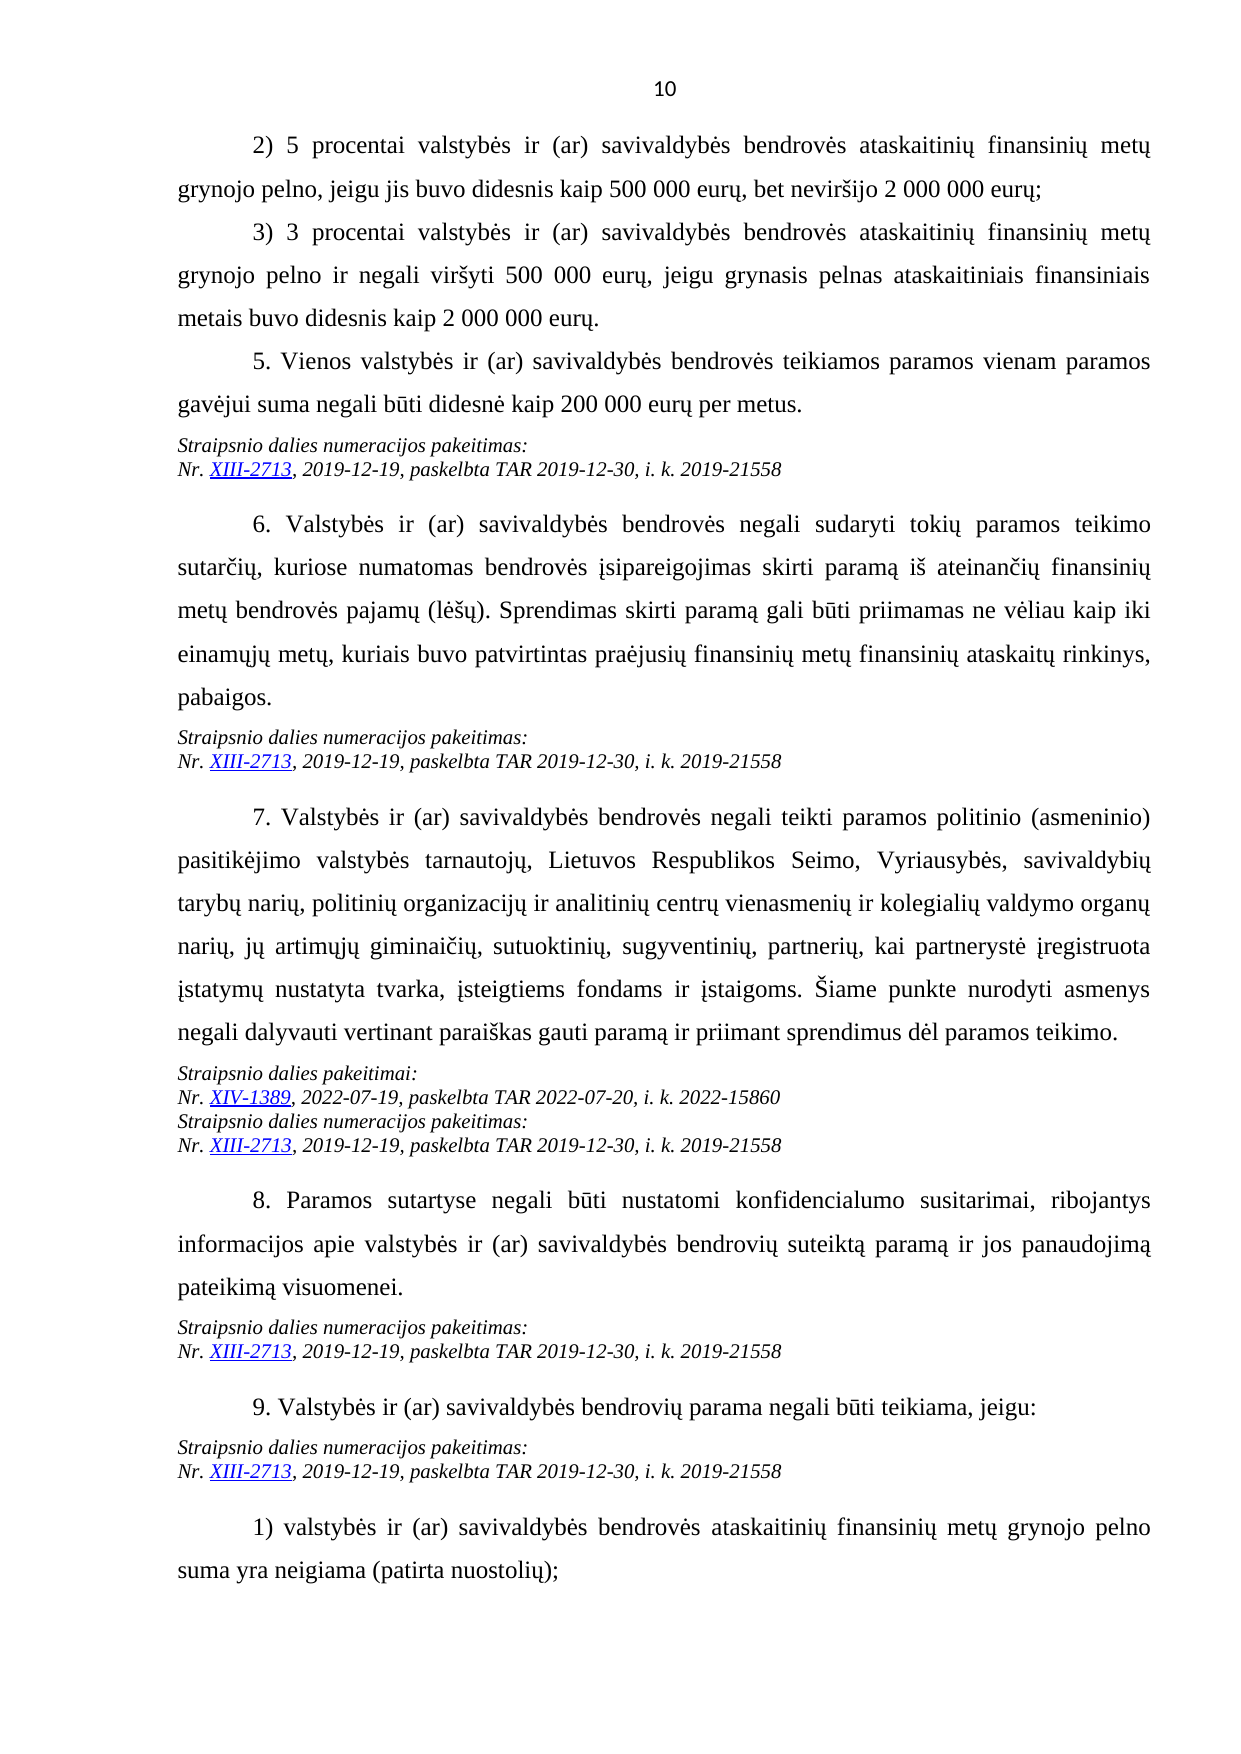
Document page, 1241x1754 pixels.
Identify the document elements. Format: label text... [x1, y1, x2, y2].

text Nr. XIII-2713, 2019-12-19, paskelbta TAR 2019-12-30, i. k. 2019-21558 [177, 1133, 1152, 1157]
text Straipsnio dalies numeracijos pakeitimas: [177, 725, 1152, 749]
text Nr. XIII-2713, 2019-12-19, paskelbta TAR 2019-12-30, i. k. 2019-21558 [177, 457, 1152, 481]
text Straipsnio dalies numeracijos pakeitimas: [177, 1435, 1152, 1459]
text Straipsnio dalies numeracijos pakeitimas: [177, 1315, 1152, 1339]
text Nr. XIII-2713, 2019-12-19, paskelbta TAR 2019-12-30, i. k. 2019-21558 [177, 749, 1152, 773]
text 3) 3 procentai valstybės ir (ar) savivaldybės bendrovės ataskaitinių finansinių metų grynojo pelno ir negali viršyti 500 000 eurų, jeigu grynasis pelnas ataskaitiniais finansiniais metais buvo didesnis kaip 2 000 000 eurų. [177, 217, 1152, 332]
text 9. Valstybės ir (ar) savivaldybės bendrovių parama negali būti teikiama, jeigu: [177, 1392, 1152, 1421]
text Straipsnio dalies numeracijos pakeitimas: [177, 1109, 1152, 1133]
text 6. Valstybės ir (ar) savivaldybės bendrovės negali sudaryti tokių paramos teikimo sutarčių, kuriose numatomas bendrovės įsipareigojimas skirti paramą iš ateinančių finansinių metų bendrovės pajamų (lėšų). Sprendimas skirti paramą gali būti priimamas ne vėliau kaip iki einamųjų metų, kuriais buvo patvirtintas praėjusių finansinių metų finansinių ataskaitų rinkinys, pabaigos. [177, 509, 1152, 711]
text 7. Valstybės ir (ar) savivaldybės bendrovės negali teikti paramos politinio (asmeninio) pasitikėjimo valstybės tarnautojų, Lietuvos Respublikos Seimo, Vyriausybės, savivaldybių tarybų narių, politinių organizacijų ir analitinių centrų vienasmenių ir kolegialių valdymo organų narių, jų artimųjų giminaičių, sutuoktinių, sugyventinių, partnerių, kai partnerystė įregistruota įstatymų nustatyta tvarka, įsteigtiems fondams ir įstaigoms. Šiame punkte nurodyti asmenys negali dalyvauti vertinant paraiškas gauti paramą ir priimant sprendimus dėl paramos teikimo. [177, 802, 1152, 1046]
text 8. Paramos sutartyse negali būti nustatomi konfidencialumo susitarimai, ribojantys informacijos apie valstybės ir (ar) savivaldybės bendrovių suteiktą paramą ir jos panaudojimą pateikimą visuomenei. [177, 1186, 1152, 1301]
text Nr. XIII-2713, 2019-12-19, paskelbta TAR 2019-12-30, i. k. 2019-21558 [177, 1339, 1152, 1363]
text Nr. XIII-2713, 2019-12-19, paskelbta TAR 2019-12-30, i. k. 2019-21558 [177, 1459, 1152, 1483]
text Straipsnio dalies numeracijos pakeitimas: [177, 432, 1152, 457]
text 1) valstybės ir (ar) savivaldybės bendrovės ataskaitinių finansinių metų grynojo pelno suma yra neigiama (patirta nuostolių); [177, 1512, 1152, 1584]
text 5. Vienos valstybės ir (ar) savivaldybės bendrovės teikiamos paramos vienam paramos gavėjui suma negali būti didesnė kaip 200 000 eurų per metus. [177, 346, 1152, 418]
text Straipsnio dalies pakeitimai: [177, 1061, 1152, 1085]
text 2) 5 procentai valstybės ir (ar) savivaldybės bendrovės ataskaitinių finansinių metų grynojo pelno, jeigu jis buvo didesnis kaip 500 000 eurų, bet neviršijo 2 000 000 eurų; [177, 131, 1152, 202]
text Nr. XIV-1389, 2022-07-19, paskelbta TAR 2022-07-20, i. k. 2022-15860 [177, 1085, 1152, 1109]
